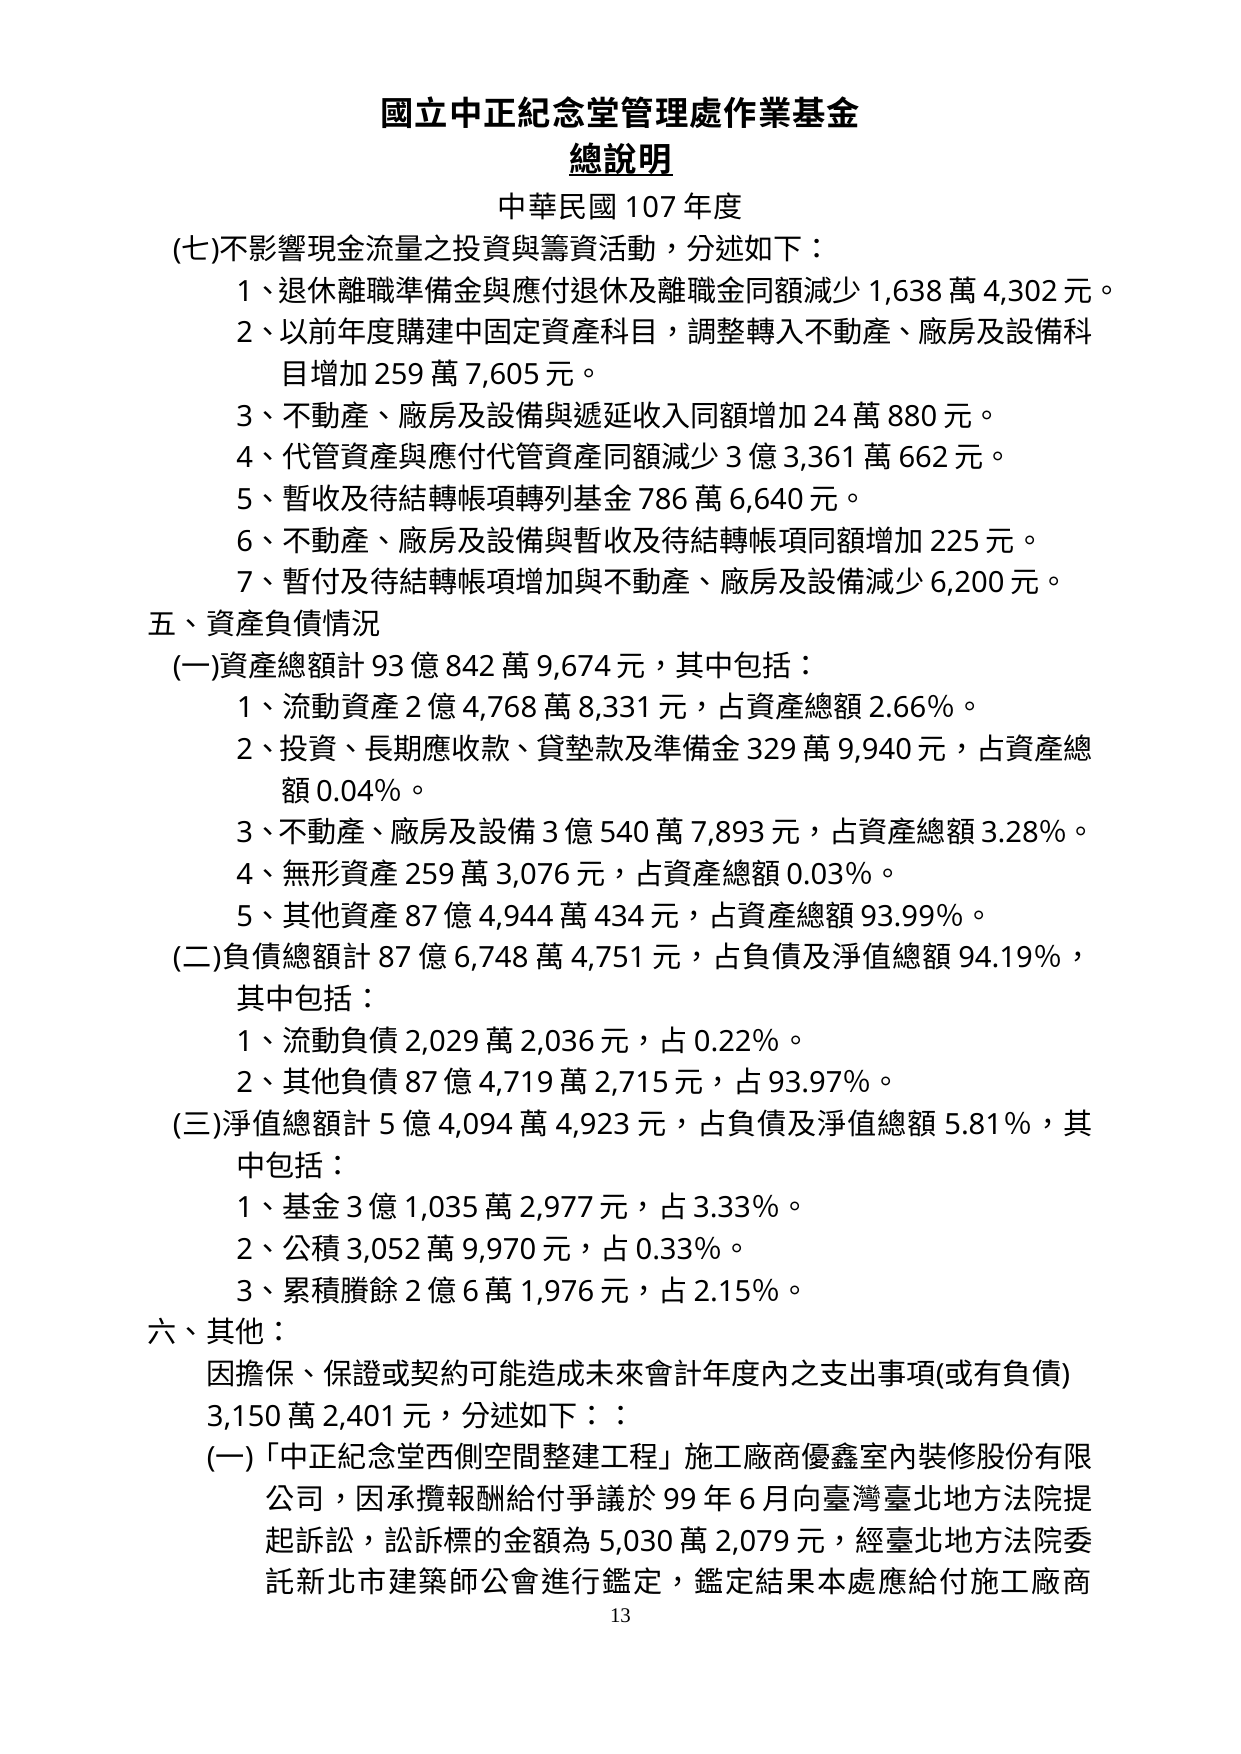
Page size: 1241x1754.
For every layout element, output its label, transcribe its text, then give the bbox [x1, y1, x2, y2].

text 3、不動產、廠房及設備與遞延收入同額增加24萬880元。 [236, 393, 1093, 434]
text 2、以前年度購建中固定資產科目，調整轉入不動產、廠房及設備科目增加259萬7,605元。 [236, 309, 1093, 393]
text 因擔保、保證或契約可能造成未來會計年度內之支出事項(或有負債) 3,150萬2,401元，分述如下：： [206, 1351, 1093, 1434]
text (七)不影響現金流量之投資與籌資活動，分述如下： [173, 226, 1093, 268]
text 1、流動資產2億4,768萬8,331元，占資產總額2.66％。 [236, 684, 1093, 726]
text (一)「中正紀念堂西側空間整建工程」施工廠商優鑫室內裝修股份有限公司，因承攬報酬給付爭議於99年6月向臺灣臺北地方法院提起訴訟，訟訴標的金額為5,030萬2,079元，經臺北地方法院委託新北市建築師公會進行鑑定，鑑定結果本處應給付施工廠商4,337萬8,946元，臺北地方法院於102年11月一審判決本處應給付施工廠商3,078萬848元，加計自99年6月24日起至清償日止，按年息百分之五計算之利息；高等法院於105年1月27日二審判決本處應給付施工廠商4萬9,500元及其利息，並由本處負擔一、二審全部訴訟費用之千分之一；最高法院於105年11月14日判決，確認本處已勝訴之部分為1,845萬8,429元，另發回高等法院重新調查之部分為2,279萬8,227元。本案更一審於107年3月27日判決本處應給付2,091萬8,916元，加計自99年6月24日起至清償日止，按年息百分之五計算之利息；本處於4月27日提起上訴聲明，並陸續提送上訴理由(一)~(三)狀，後本處於12月7日收受最高法院民事裁定書，裁定本案上訴駁回。目前本處委請律師與廠商進行後續協商中，協商內容包括廠商是否有退讓空間，以及利息之切點、訴訟費用計算等事宜。 [207, 1434, 1093, 1601]
text 2、投資、長期應收款、貸墊款及準備金329萬9,940元，占資產總額0.04％。 [236, 726, 1093, 809]
text 2、其他負債87億4,719萬2,715元，占93.97％。 [236, 1059, 1093, 1101]
text 5、其他資產87億4,944萬434元，占資產總額93.99％。 [236, 893, 1093, 934]
text (三)淨值總額計5億4,094萬4,923元，占負債及淨值總額5.81％，其中包括： [173, 1101, 1093, 1184]
text (二)負債總額計87億6,748萬4,751元，占負債及淨值總額94.19％，其中包括： [173, 934, 1093, 1018]
text 4、代管資產與應付代管資產同額減少3億3,361萬662元。 [236, 434, 1093, 476]
text 4、無形資產259萬3,076元，占資產總額0.03％。 [236, 851, 1093, 893]
text 1、流動負債2,029萬2,036元，占0.22％。 [236, 1018, 1093, 1059]
text 3、不動產、廠房及設備3億540萬7,893元，占資產總額3.28％。 [236, 809, 1093, 851]
text 五、資產負債情況 [147, 601, 1093, 643]
text 5、暫收及待結轉帳項轉列基金786萬6,640元。 [236, 476, 1093, 518]
text 7、暫付及待結轉帳項增加與不動產、廠房及設備減少6,200元。 [236, 559, 1093, 601]
text 6、不動產、廠房及設備與暫收及待結轉帳項同額增加225元。 [236, 518, 1093, 559]
text 六、其他： [147, 1309, 1093, 1351]
text 2、公積3,052萬9,970元，占0.33％。 [236, 1226, 1093, 1268]
text 3、累積賸餘2億6萬1,976元，占2.15％。 [236, 1268, 1093, 1309]
text 1、基金3億1,035萬2,977元，占3.33％。 [236, 1184, 1093, 1226]
text 1、退休離職準備金與應付退休及離職金同額減少1,638萬4,302元。 [236, 268, 1093, 309]
text (一)資產總額計93億842萬9,674元，其中包括： [173, 643, 1093, 684]
